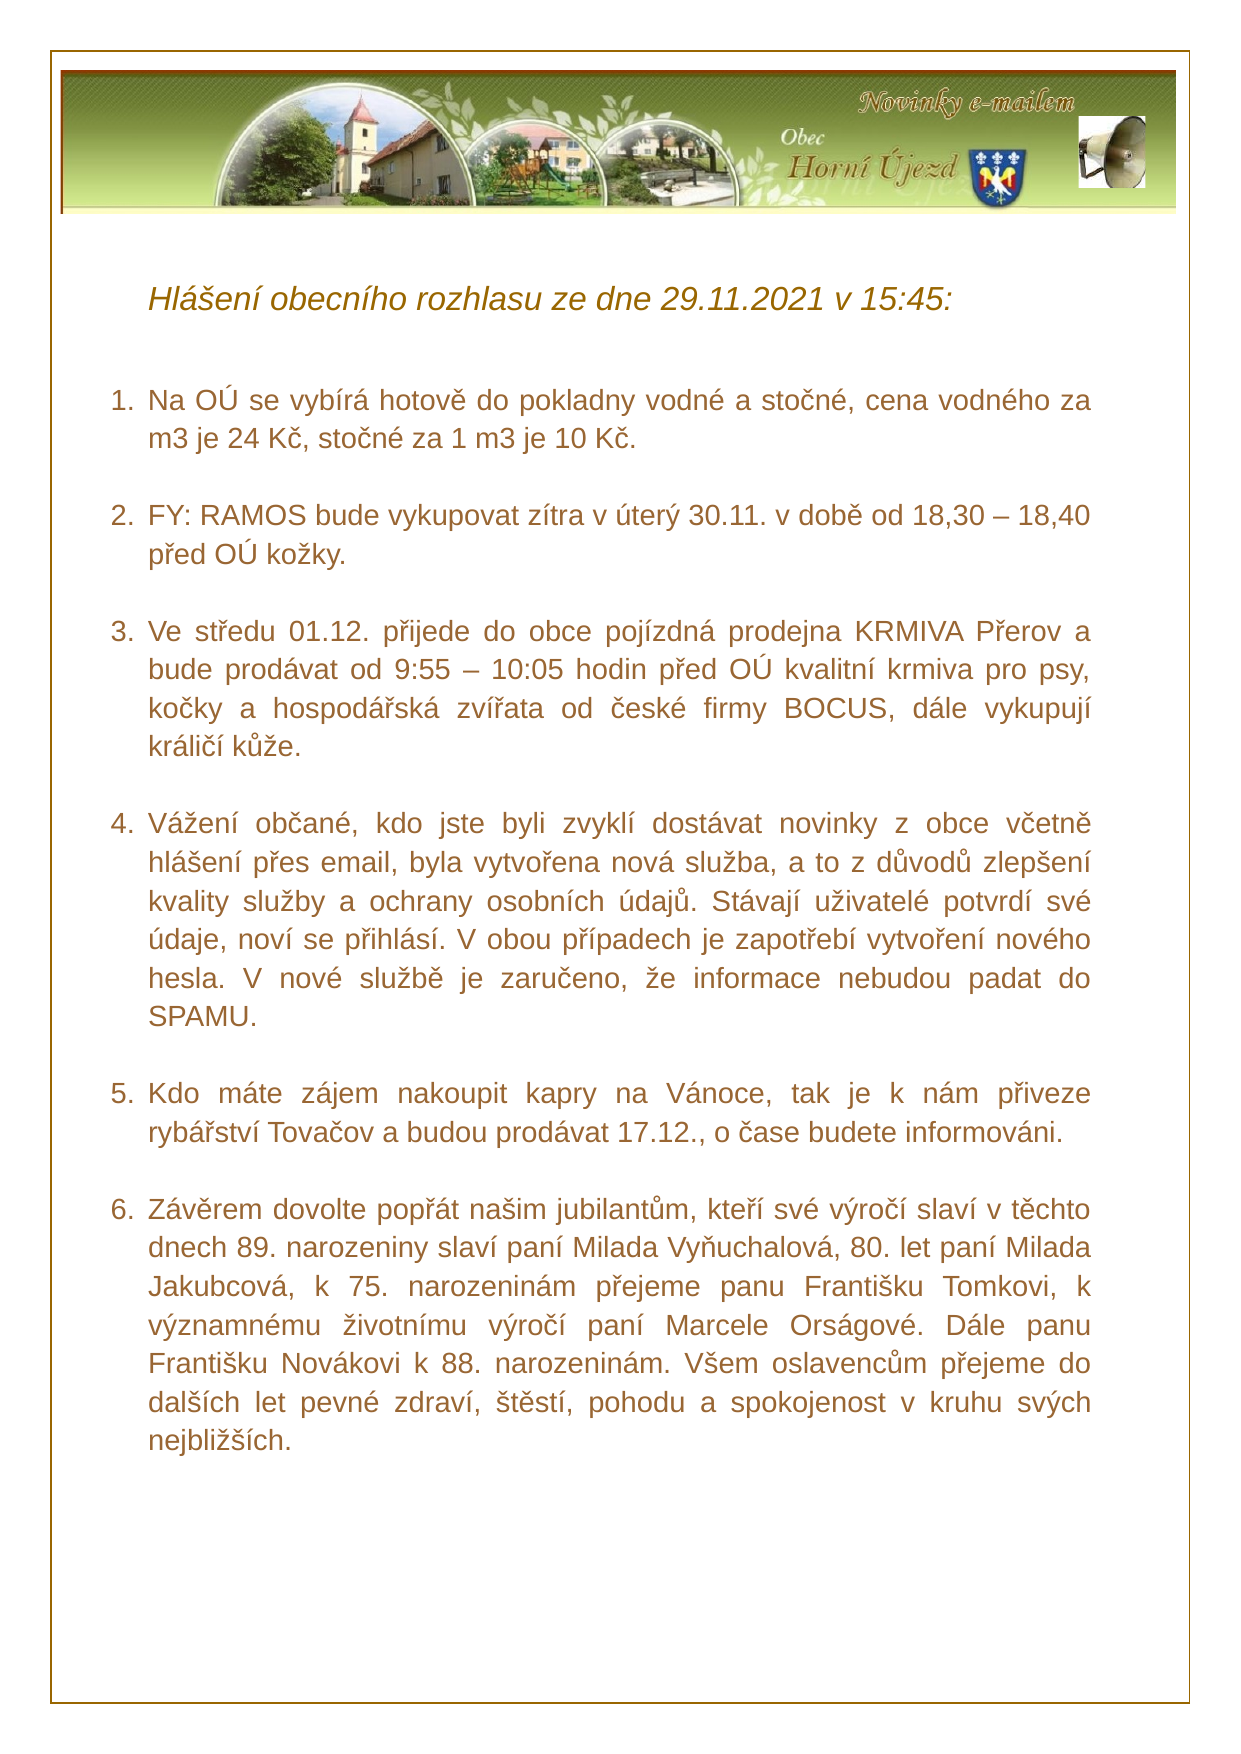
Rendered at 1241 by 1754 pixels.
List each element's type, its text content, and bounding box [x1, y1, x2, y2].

list Kdo máte zájem nakoupit kapry na Vánoce, tak je k nám přiveze rybářství Tovačov a budou prodávat 17.12., o čase budete informováni. [110, 1076, 1093, 1148]
list Ve středu 01.12. přijede do obce pojízdná prodejna KRMIVA Přerov a bude prodávat od 9:55 – 10:05 hodin před OÚ kvalitní krmiva pro psy, kočky a hospodářská zvířata od české firmy BOCUS, dále vykupují králičí kůže. [110, 614, 1093, 763]
list Vážení občané, kdo jste byli zvyklí dostávat novinky z obce včetně hlášení přes email, byla vytvořena nová služba, a to z důvodů zlepšení kvality služby a ochrany osobních údajů. Stávají uživatelé potvrdí své údaje, noví se přihlásí. V obou případech je zapotřebí vytvoření nového hesla. V nové službě je zaručeno, že informace nebudou padat do SPAMU. [110, 807, 1093, 1033]
list FY: RAMOS bude vykupovat zítra v úterý 30.11. v době od 18,30 – 18,40 před OÚ kožky. [110, 498, 1093, 570]
picture [60, 70, 1181, 218]
list Závěrem dovolte popřát našim jubilantům, kteří své výročí slaví v těchto dnech 89. narozeniny slaví paní Milada Vyňuchalová, 80. let paní Milada Jakubcová, k 75. narozeninám přejeme panu Františku Tomkovi, k významnému životnímu výročí paní Marcele Orságové. Dále panu Františku Novákovi k 88. narozeninám. Všem oslavencům přejeme do dalších let pevné zdraví, štěstí, pohodu a spokojenost v kruhu svých nejbližších. [110, 1192, 1093, 1457]
text Hlášení obecního rozhlasu ze dne 29.11.2021 v 15:45: [148, 279, 1093, 317]
list Na OÚ se vybírá hotově do pokladny vodné a stočné, cena vodného za m3 je 24 Kč, stočné za 1 m3 je 10 Kč. [110, 383, 1093, 455]
